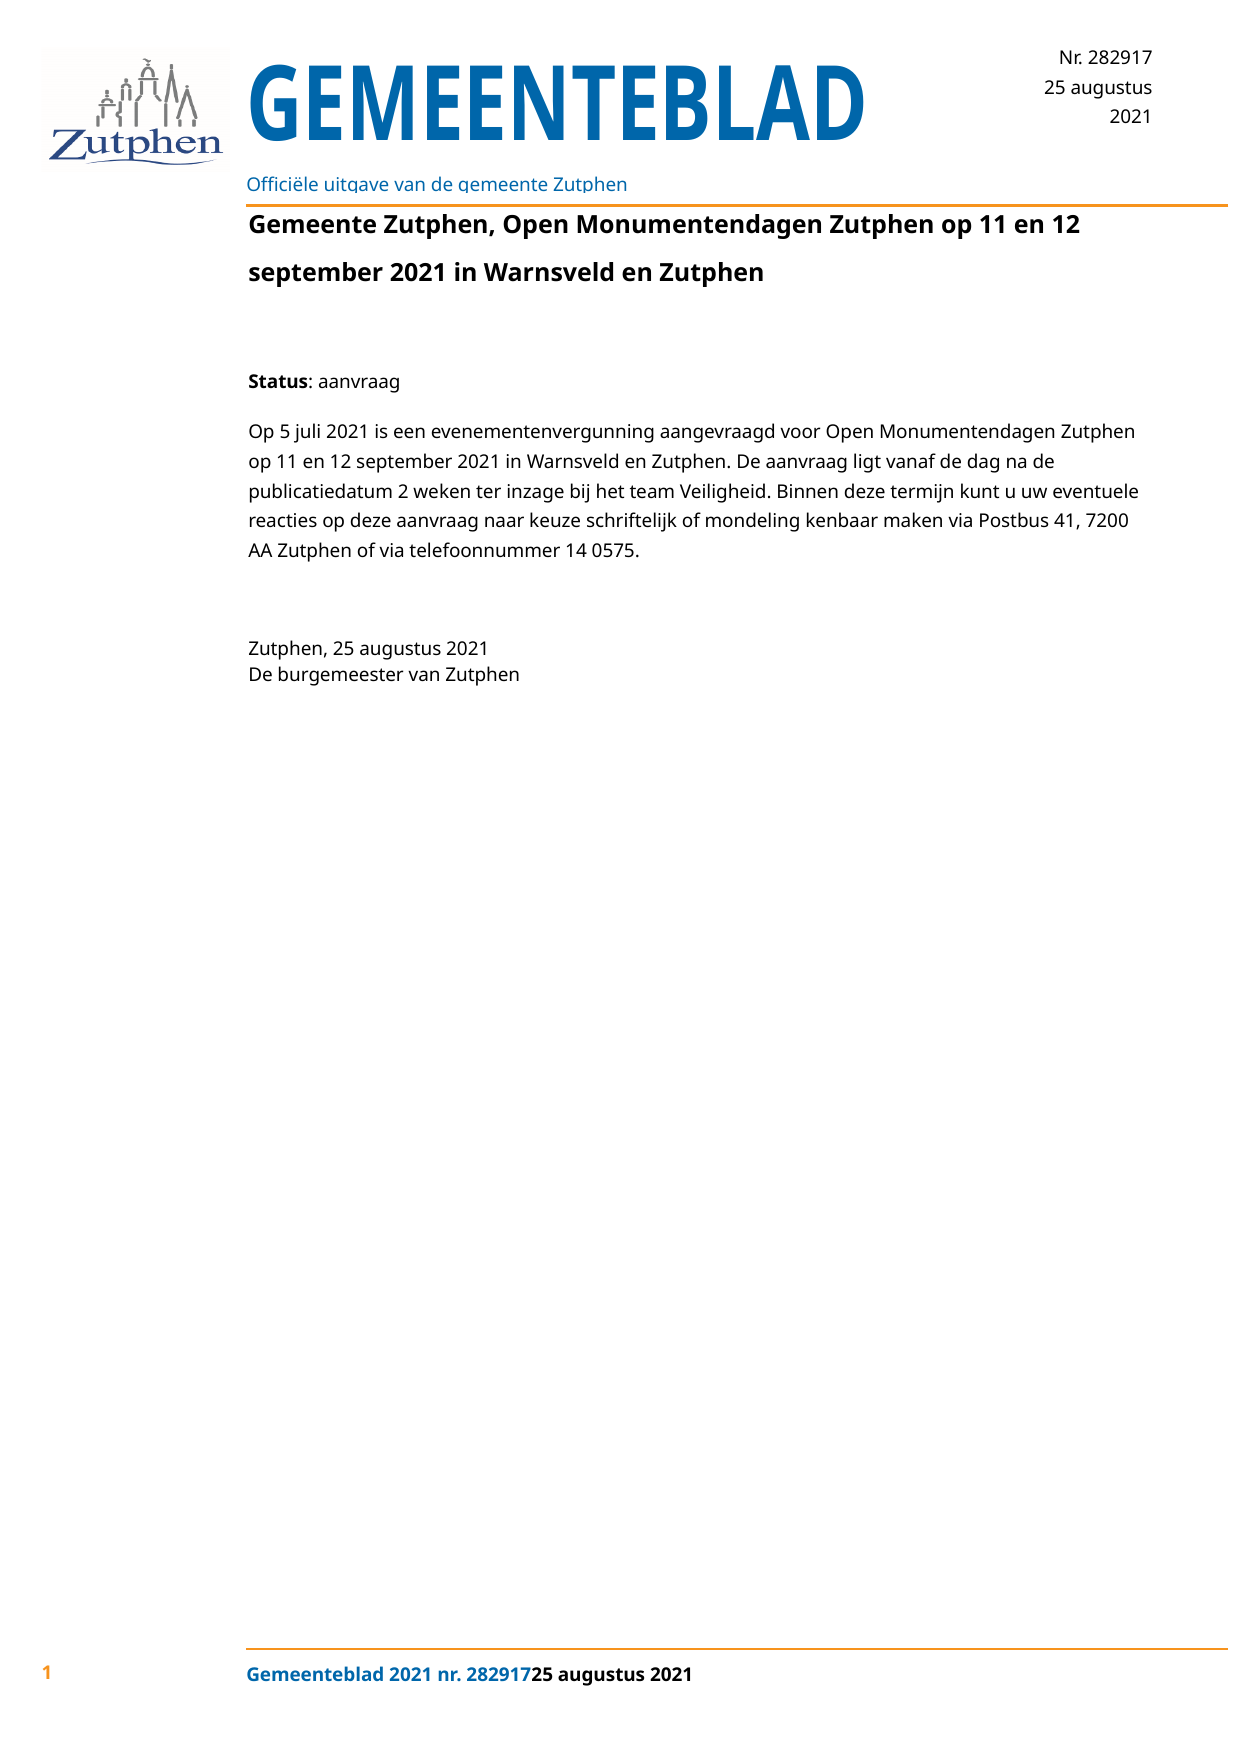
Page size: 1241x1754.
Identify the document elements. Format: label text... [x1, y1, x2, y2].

picture [41, 47, 231, 172]
text Op 5 juli 2021 is een evenementenvergunning aangevraagd voor Open Monumentendagen Zutphen op 11 en 12 september 2021 in Warnsveld en Zutphen. De aanvraag ligt vanaf de dag na de publicatiedatum 2 weken ter inzage bij het team Veiligheid. Binnen deze termijn kunt u uw eventuele reacties op deze aanvraag naar keuze schriftelijk of mondeling kenbaar maken via Postbus 41, 7200 AA Zutphen of via telefoonnummer 14 0575. [248, 419, 1152, 563]
text Zutphen, 25 augustus 2021 [248, 635, 1152, 661]
text Gemeente Zutphen, Open Monumentendagen Zutphen op 11 en 12 september 2021 in Warnsveld en Zutphen [248, 207, 1152, 288]
text Status: aanvraag [248, 368, 1152, 394]
text De burgemeester van Zutphen [248, 661, 1152, 687]
